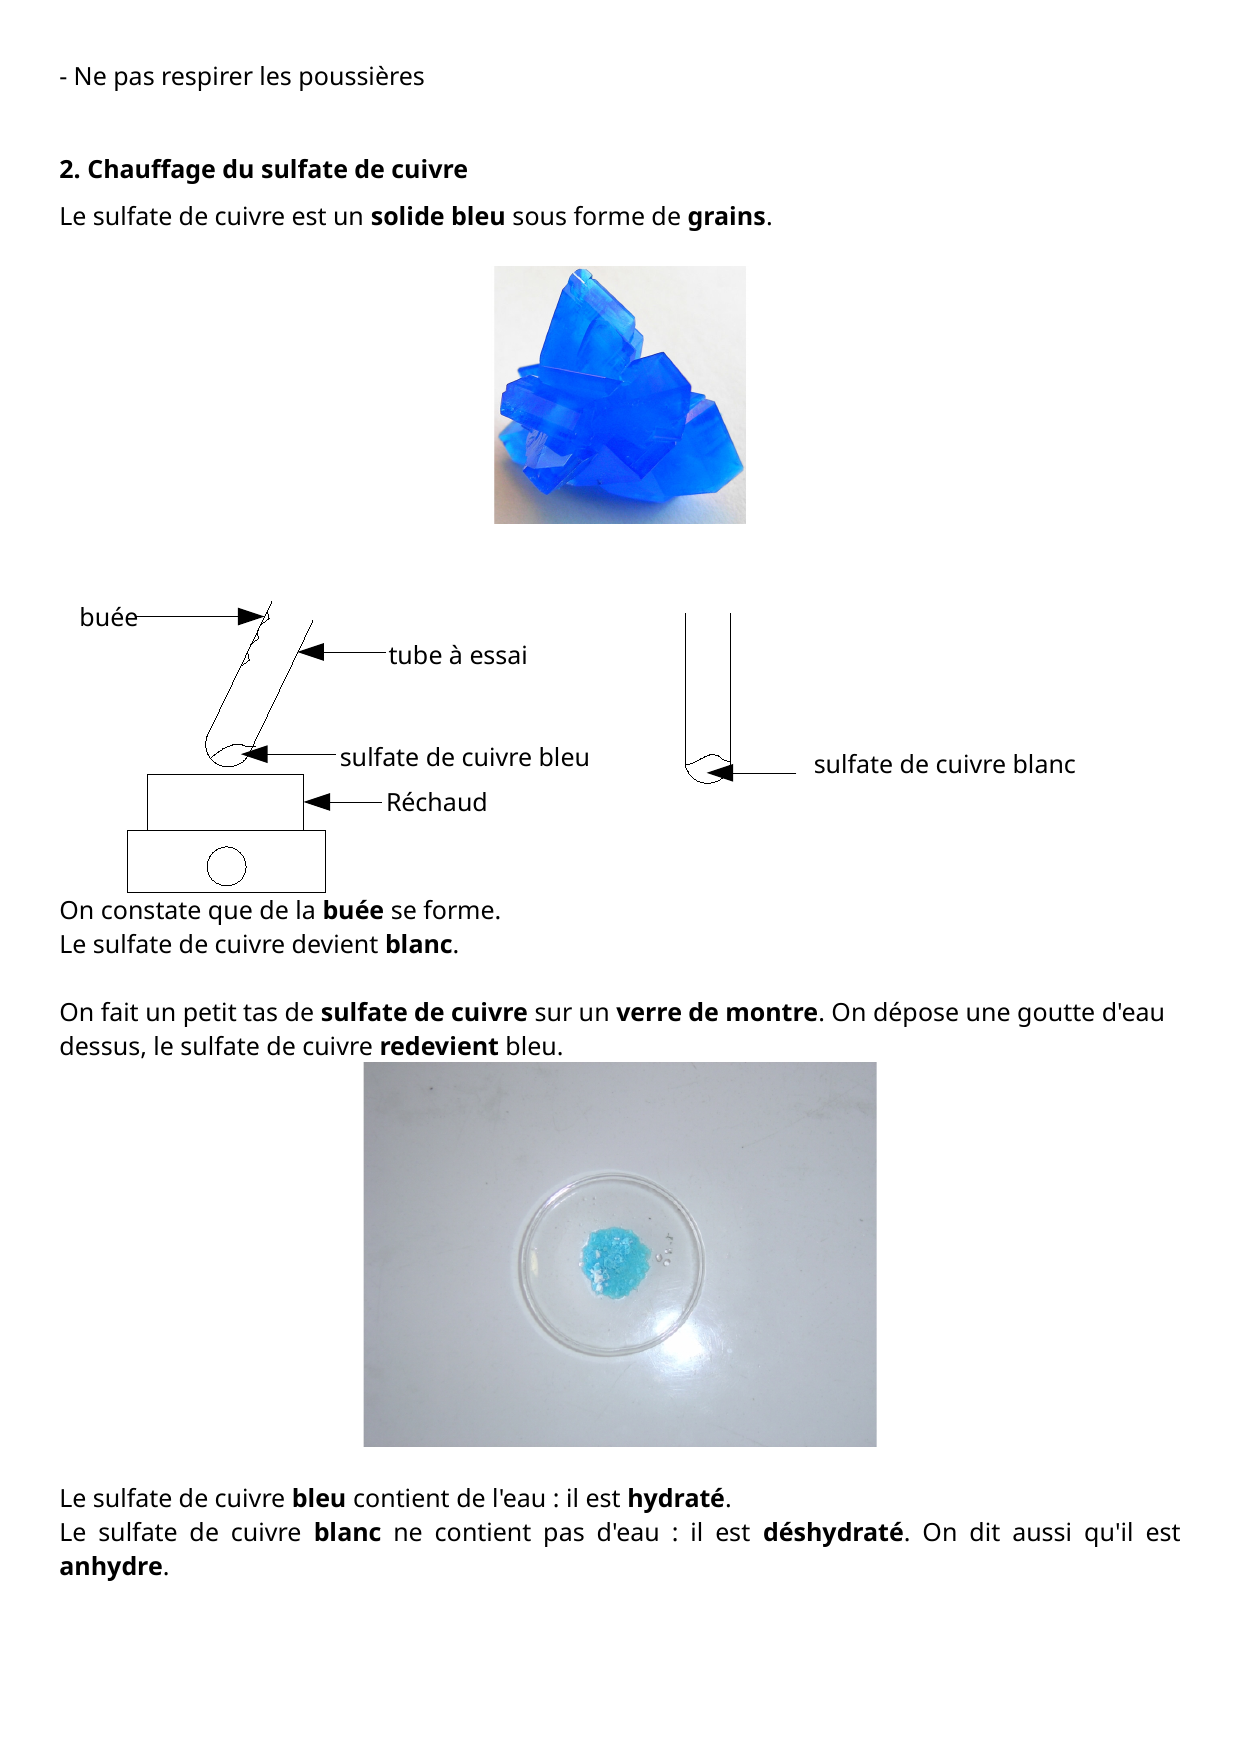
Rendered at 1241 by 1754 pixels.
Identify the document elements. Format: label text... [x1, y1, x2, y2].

picture [363, 1062, 877, 1447]
text On constate que de la buée se forme. [59, 592, 1181, 926]
text Le sulfate de cuivre est un solide bleu sous forme de grains. [59, 198, 1181, 232]
text Le sulfate de cuivre bleu contient de l'eau : il est hydraté. [59, 1481, 1181, 1515]
subtitle Chauffage du sulfate de cuivre [59, 152, 1181, 186]
picture [491, 266, 749, 524]
text Le sulfate de cuivre devient blanc. [59, 926, 1181, 960]
text - Ne pas respirer les poussières [59, 59, 1181, 93]
text Le sulfate de cuivre blanc ne contient pas d'eau : il est déshydraté. On dit aussi qu'il est anhydre. [59, 1515, 1181, 1583]
text On fait un petit tas de sulfate de cuivre sur un verre de montre. On dépose une goutte d'eau dessus, le sulfate de cuivre redevient bleu. [59, 994, 1181, 1062]
